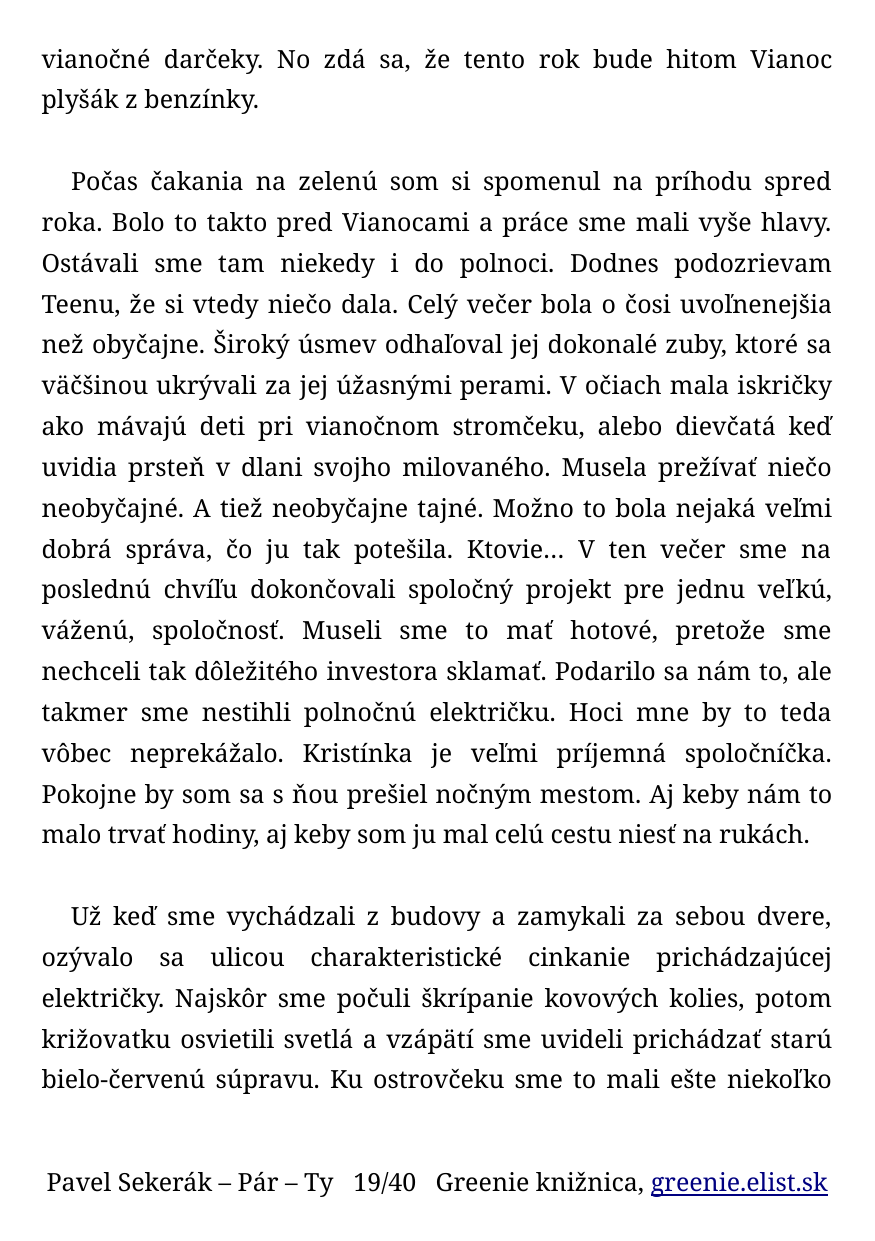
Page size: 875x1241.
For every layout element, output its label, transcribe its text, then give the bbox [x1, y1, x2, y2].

text Počas čakania na zelenú som si spomenul na príhodu spred roka. Bolo to takto pred Vianocami a práce sme mali vyše hlavy. Ostávali sme tam niekedy i do polnoci. Dodnes podozrievam Teenu, že si vtedy niečo dala. Celý večer bola o čosi uvoľnenejšia než obyčajne. Široký úsmev odhaľoval jej dokonalé zuby, ktoré sa väčšinou ukrývali za jej úžasnými perami. V očiach mala iskričky ako mávajú deti pri vianočnom stromčeku, alebo dievčatá keď uvidia prsteň v dlani svojho milovaného. Musela prežívať niečo neobyčajné. A tiež neobyčajne tajné. Možno to bola nejaká veľmi dobrá správa, čo ju tak potešila. Ktovie… V ten večer sme na poslednú chvíľu dokončovali spoločný projekt pre jednu veľkú, váženú, spoločnosť. Museli sme to mať hotové, pretože sme nechceli tak dôležitého investora sklamať. Podarilo sa nám to, ale takmer sme nestihli polnočnú električku. Hoci mne by to teda vôbec neprekážalo. Kristínka je veľmi príjemná spoločníčka. Pokojne by som sa s ňou prešiel nočným mestom. Aj keby nám to malo trvať hodiny, aj keby som ju mal celú cestu niesť na rukách. [41, 164, 833, 851]
text vianočné darčeky. No zdá sa, že tento rok bude hitom Vianoc plyšák z benzínky. [41, 41, 833, 116]
text Už keď sme vychádzali z budovy a zamykali za sebou dvere, ozývalo sa ulicou charakteristické cinkanie prichádzajúcej električky. Najskôr sme počuli škrípanie kovových kolies, potom križovatku osvietili svetlá a vzápätí sme uvideli prichádzať starú bielo-červenú súpravu. Ku ostrovčeku sme to mali ešte niekoľko [41, 899, 833, 1096]
